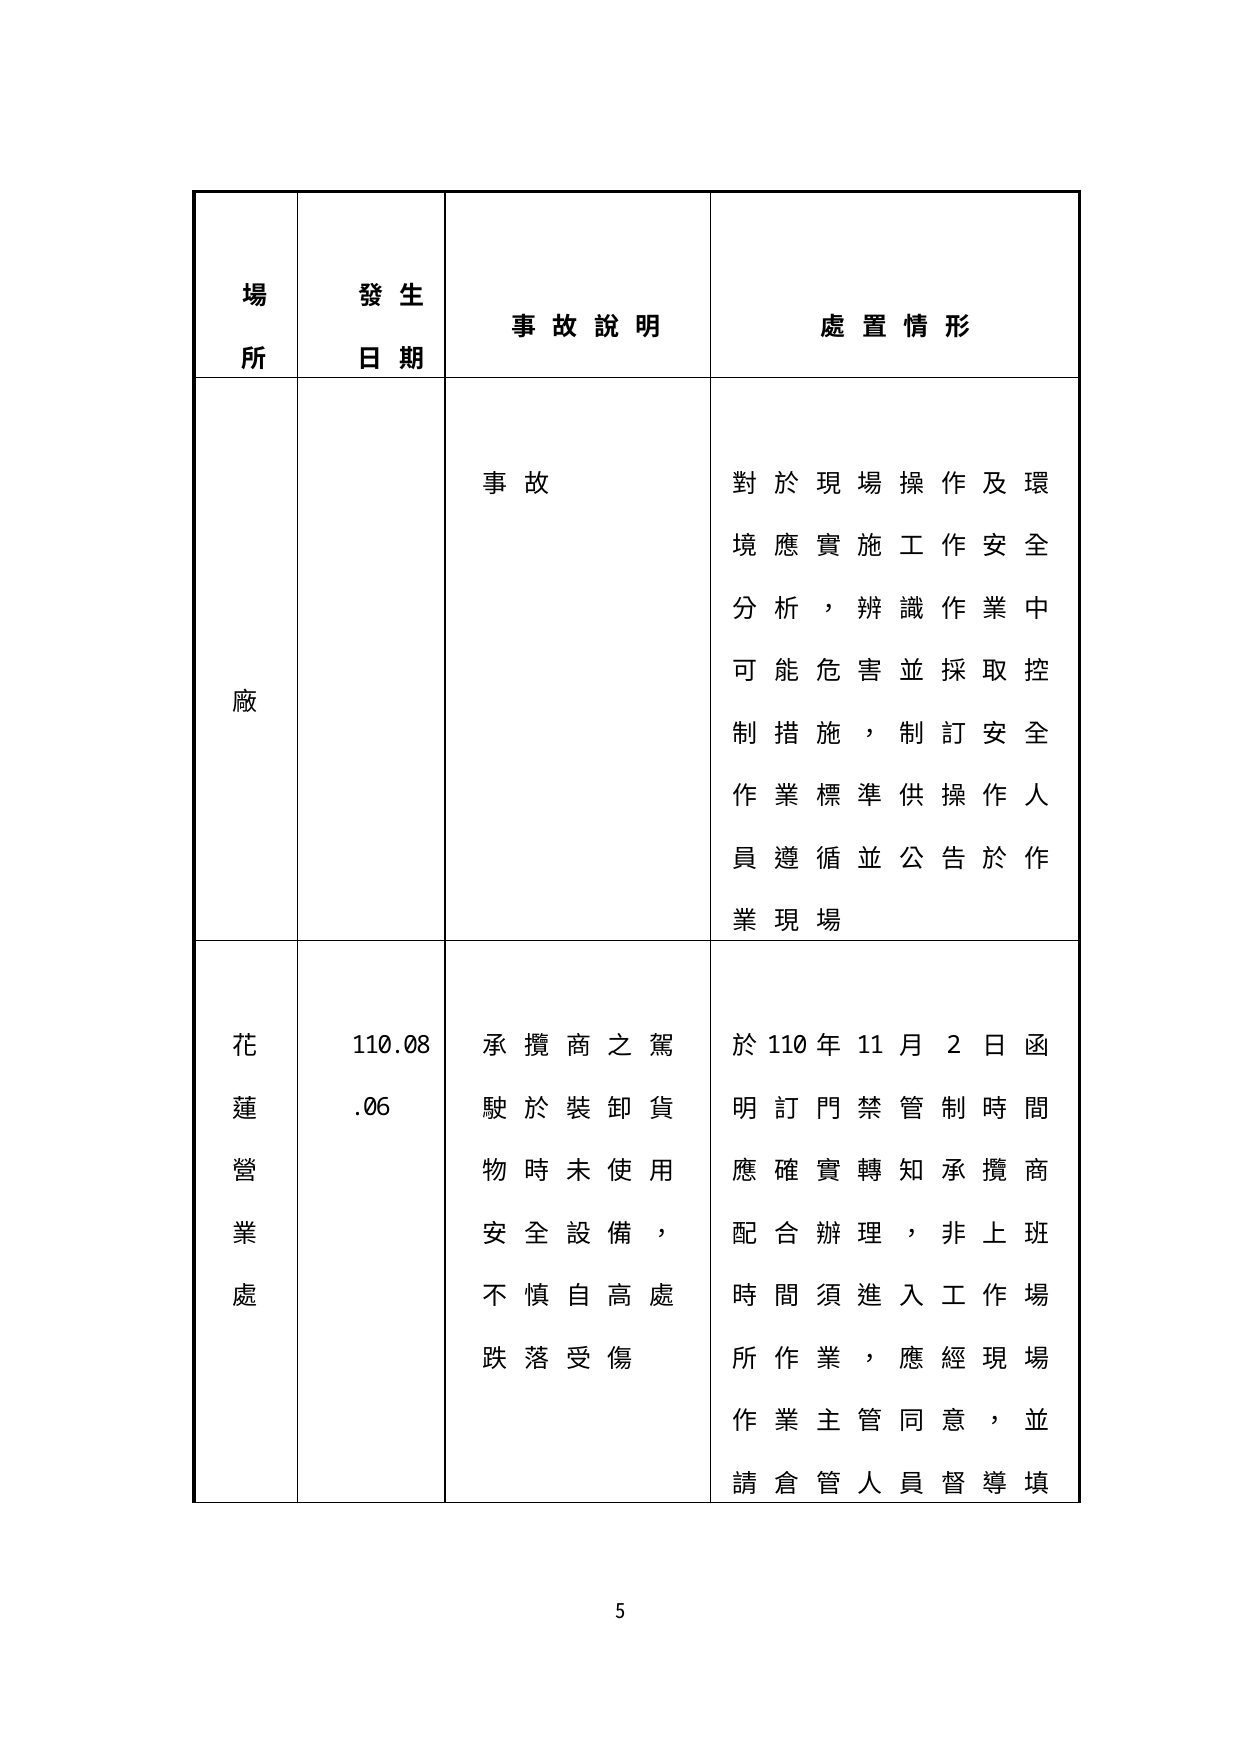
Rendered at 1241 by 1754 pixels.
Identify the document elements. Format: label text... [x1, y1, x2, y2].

table_header 發生日期 [298, 193, 444, 377]
table_cell [298, 378, 444, 939]
table_header 事故說明 [446, 193, 710, 377]
table_cell 於110年11月2日函明訂門禁管制時間應確實轉知承攬商配合辦理，非上班時間須進入工作場所作業，應經現場作業主管同意，並請倉管人員督導填 [711, 941, 1078, 1502]
table_cell 110.08.06 [298, 941, 444, 1502]
table_cell 花蓮營業處 [196, 941, 297, 1502]
table_cell 廠 [196, 378, 297, 939]
table_cell 事故 [446, 378, 710, 939]
table_header 處置情形 [711, 193, 1078, 377]
table_cell 對於現場操作及環境應實施工作安全分析，辨識作業中可能危害並採取控制措施，制訂安全作業標準供操作人員遵循並公告於作業現場 [711, 378, 1078, 939]
table_header 場所 [196, 193, 297, 377]
table_cell 承攬商之駕駛於裝卸貨物時未使用安全設備，不慎自高處跌落受傷 [446, 941, 710, 1502]
